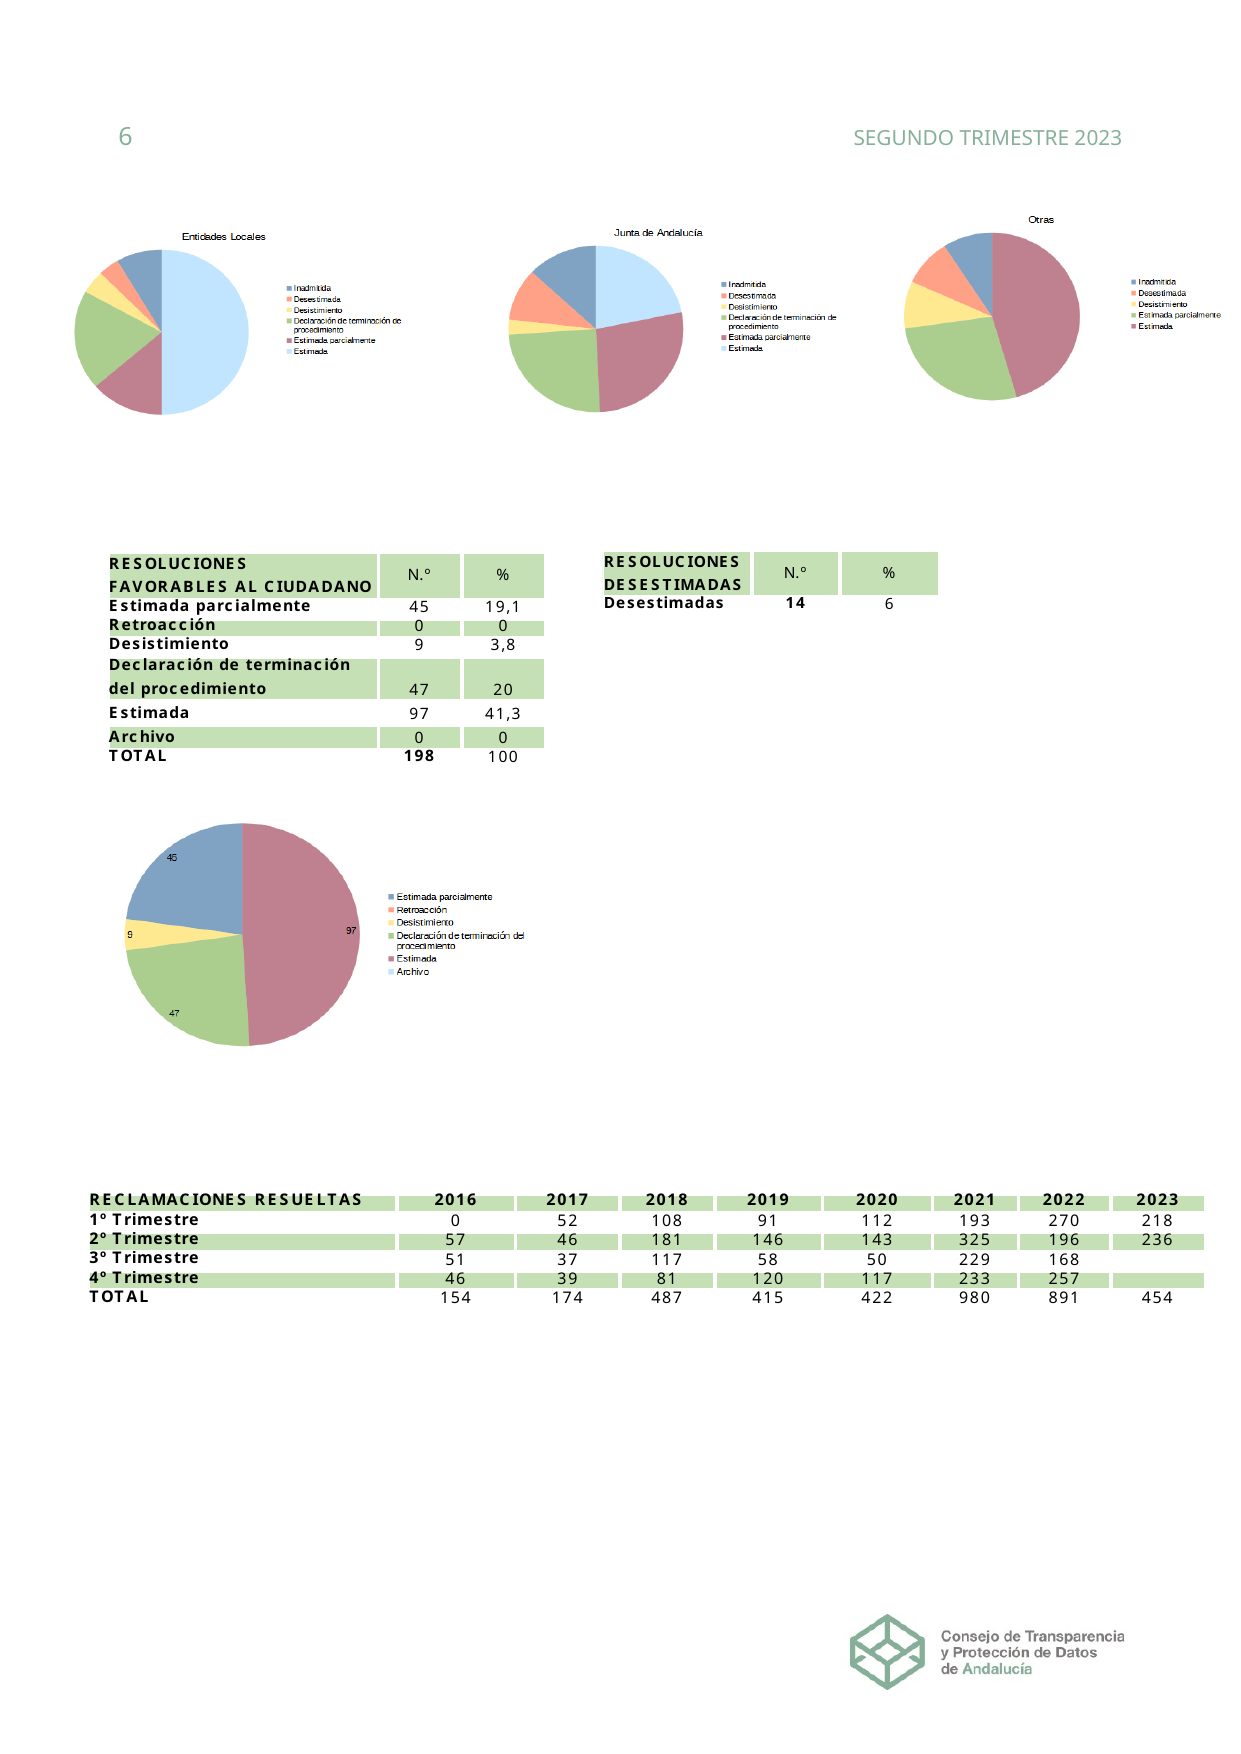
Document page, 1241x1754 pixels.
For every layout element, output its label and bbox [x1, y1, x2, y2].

picture [491, 221, 842, 415]
picture [889, 211, 1225, 402]
picture [838, 1599, 1142, 1712]
picture [56, 218, 406, 417]
picture [105, 820, 532, 1049]
